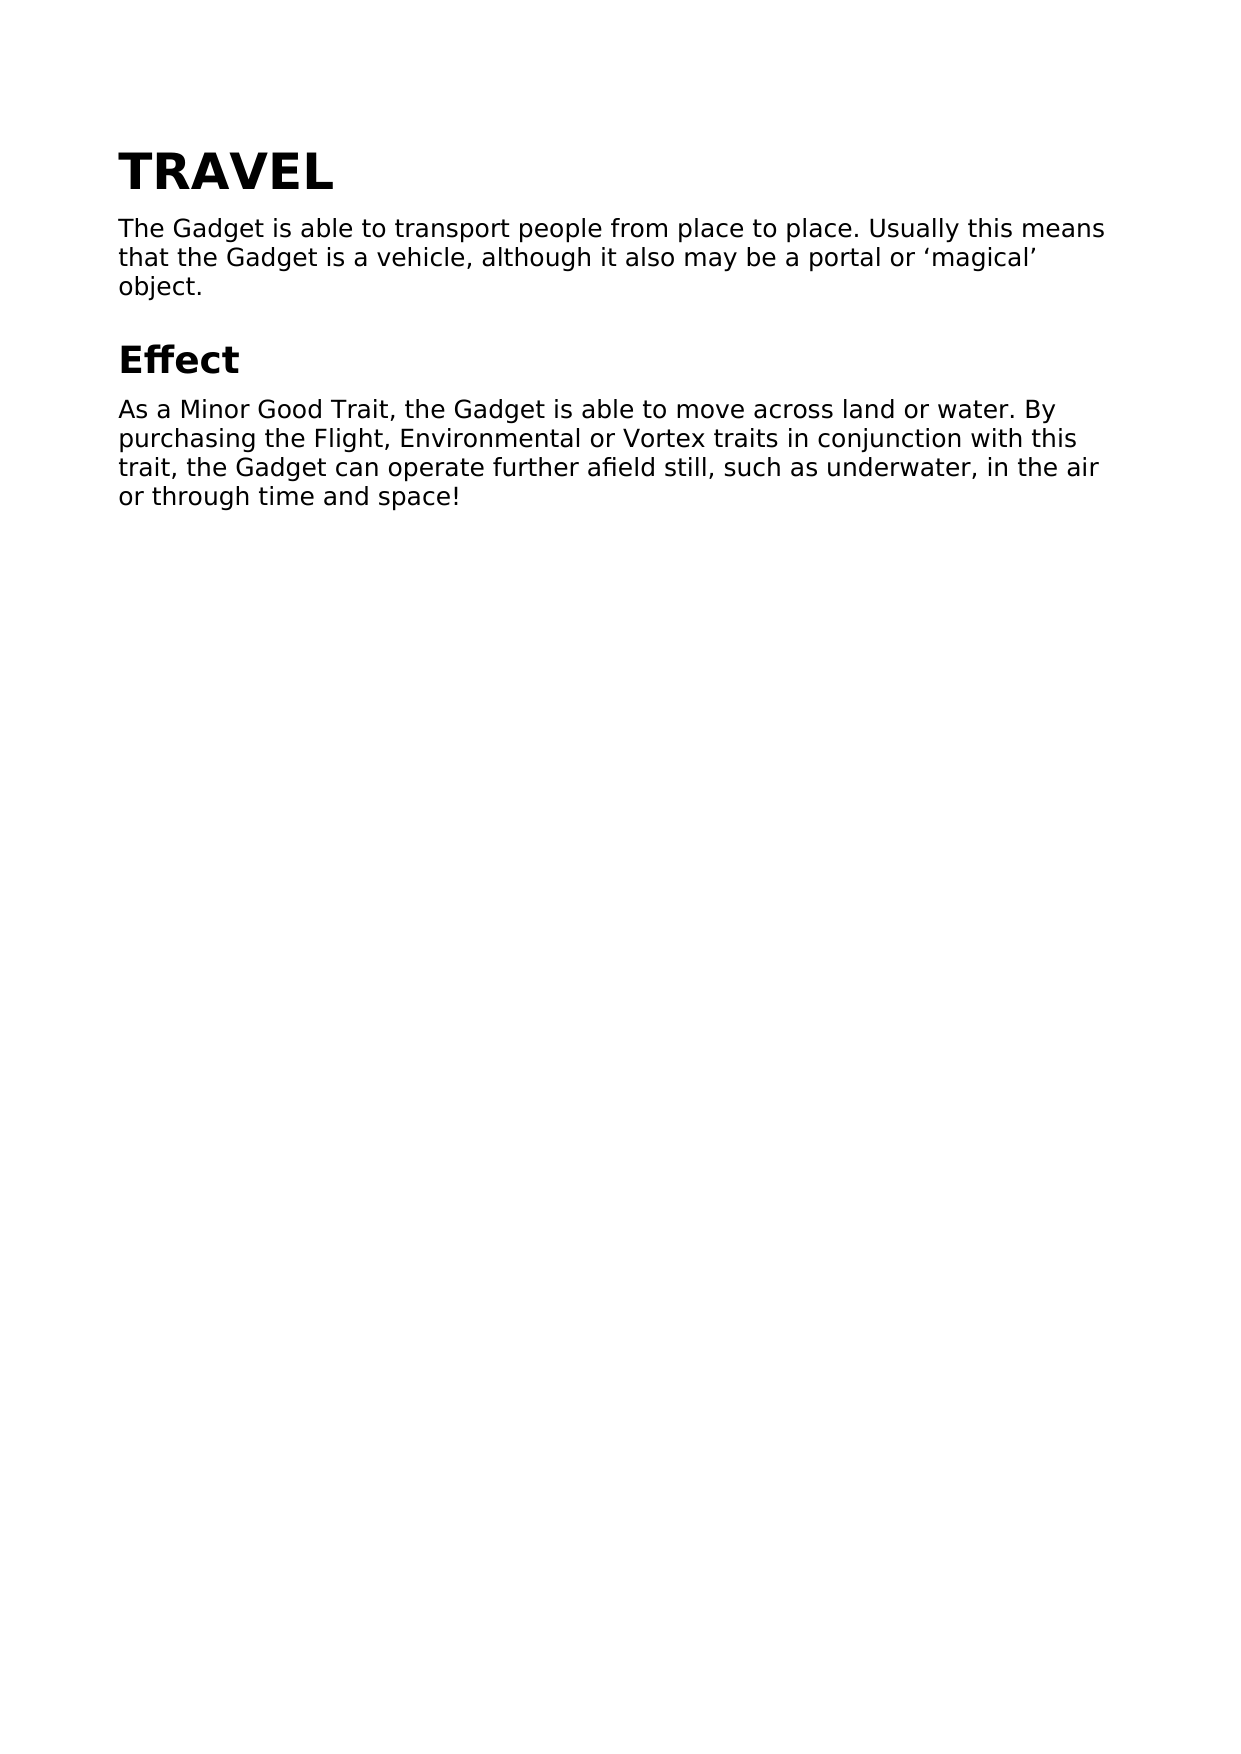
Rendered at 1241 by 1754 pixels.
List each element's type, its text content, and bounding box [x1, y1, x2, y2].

subtitle Effect [118, 339, 1122, 382]
text The Gadget is able to transport people from place to place. Usually this means that the Gadget is a vehicle, although it also may be a portal or ‘magical’ object. [118, 214, 1122, 301]
subtitle TRAVEL [118, 143, 1122, 201]
text As a Minor Good Trait, the Gadget is able to move across land or water. By purchasing the Flight, Environmental or Vortex traits in conjunction with this trait, the Gadget can operate further afield still, such as underwater, in the air or through time and space! [118, 395, 1122, 512]
